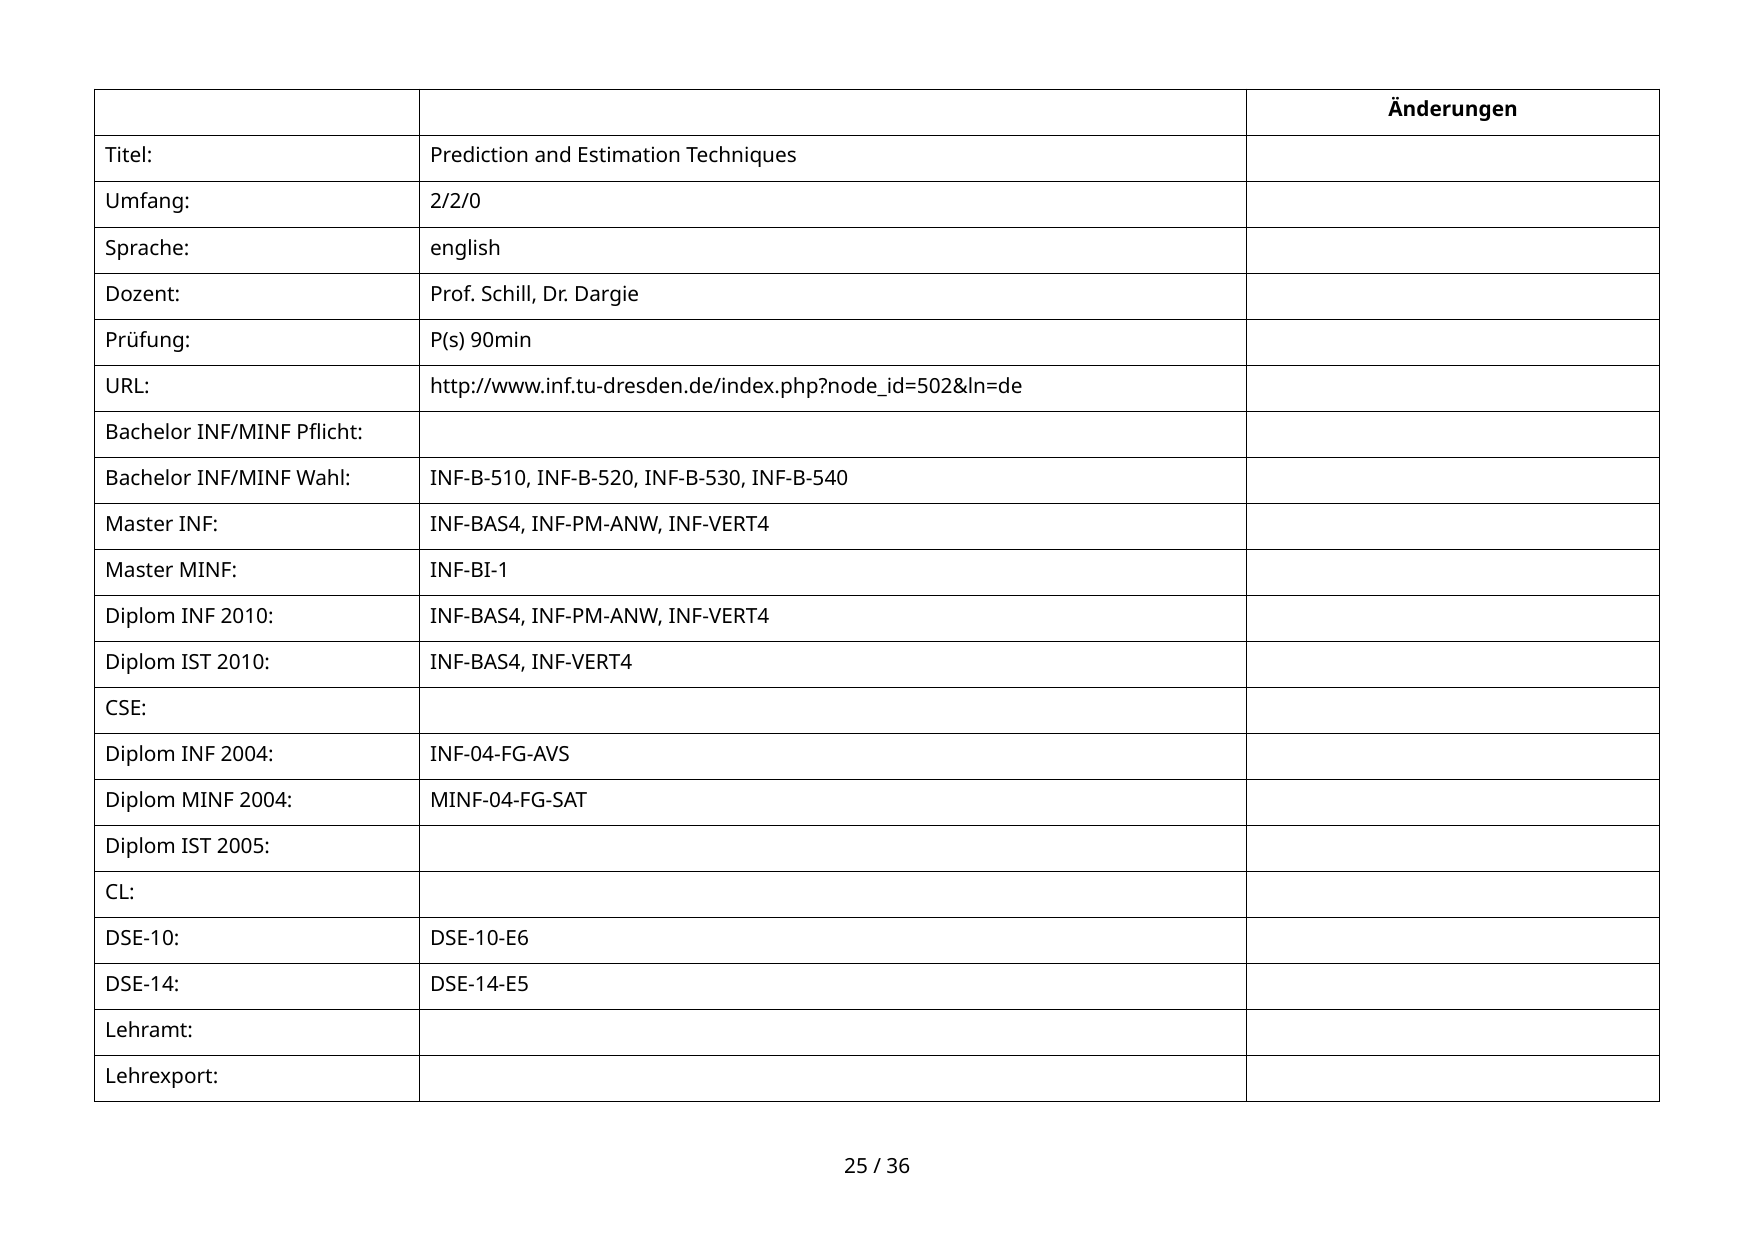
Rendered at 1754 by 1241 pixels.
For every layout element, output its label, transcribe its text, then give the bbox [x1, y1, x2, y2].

table_cell Diplom INF 2010: [95, 596, 419, 641]
table_cell Master MINF: [95, 550, 419, 595]
table_header Änderungen [1247, 90, 1659, 134]
table_cell Sprache: [95, 228, 419, 273]
table_cell [420, 872, 1246, 917]
table_cell [420, 412, 1246, 457]
table_cell INF-04-FG-AVS [420, 734, 1246, 779]
table_cell [1247, 320, 1659, 365]
table_cell [1247, 780, 1659, 825]
table_cell CL: [95, 872, 419, 917]
table_cell [1247, 918, 1659, 963]
table_cell INF-BAS4, INF-PM-ANW, INF-VERT4 [420, 596, 1246, 641]
table_cell P(s) 90min [420, 320, 1246, 365]
table_cell [420, 826, 1246, 871]
table_cell Lehramt: [95, 1010, 419, 1055]
table_cell DSE-14-E5 [420, 964, 1246, 1009]
table_cell [1247, 596, 1659, 641]
table_cell Diplom IST 2005: [95, 826, 419, 871]
table_cell Master INF: [95, 504, 419, 549]
table_cell MINF-04-FG-SAT [420, 780, 1246, 825]
table_cell [420, 1056, 1246, 1101]
table_cell Dozent: [95, 274, 419, 319]
table_cell [1247, 136, 1659, 181]
table_cell Diplom INF 2004: [95, 734, 419, 779]
table_cell INF-BI-1 [420, 550, 1246, 595]
table_cell [1247, 688, 1659, 733]
table_header [95, 90, 419, 134]
table_cell DSE-14: [95, 964, 419, 1009]
table_cell DSE-10: [95, 918, 419, 963]
table_cell [1247, 1056, 1659, 1101]
table_cell DSE-10-E6 [420, 918, 1246, 963]
table_cell [1247, 872, 1659, 917]
table_cell Umfang: [95, 182, 419, 227]
table_header [420, 90, 1246, 134]
table_cell [1247, 642, 1659, 687]
table_cell [1247, 550, 1659, 595]
table_cell Bachelor INF/MINF Pflicht: [95, 412, 419, 457]
table_cell http://www.inf.tu-dresden.de/index.php?node_id=502&ln=de [420, 366, 1246, 411]
table_cell [1247, 826, 1659, 871]
table_cell URL: [95, 366, 419, 411]
table_cell [1247, 458, 1659, 503]
table_cell INF-B-510, INF-B-520, INF-B-530, INF-B-540 [420, 458, 1246, 503]
table_cell Prof. Schill, Dr. Dargie [420, 274, 1246, 319]
table_cell [1247, 366, 1659, 411]
table_cell CSE: [95, 688, 419, 733]
table_cell [1247, 1010, 1659, 1055]
table_cell [420, 688, 1246, 733]
table_cell [1247, 734, 1659, 779]
table_cell Diplom MINF 2004: [95, 780, 419, 825]
table_cell Prediction and Estimation Techniques [420, 136, 1246, 181]
table_cell Bachelor INF/MINF Wahl: [95, 458, 419, 503]
table_cell Lehrexport: [95, 1056, 419, 1101]
table_cell INF-BAS4, INF-VERT4 [420, 642, 1246, 687]
table_cell [1247, 412, 1659, 457]
table_cell [1247, 504, 1659, 549]
table_cell english [420, 228, 1246, 273]
table_cell [1247, 964, 1659, 1009]
table_cell [1247, 274, 1659, 319]
table_cell INF-BAS4, INF-PM-ANW, INF-VERT4 [420, 504, 1246, 549]
table_cell [1247, 228, 1659, 273]
table_cell 2/2/0 [420, 182, 1246, 227]
table_cell [1247, 182, 1659, 227]
table_cell Prüfung: [95, 320, 419, 365]
table_cell Diplom IST 2010: [95, 642, 419, 687]
table_cell Titel: [95, 136, 419, 181]
table_cell [420, 1010, 1246, 1055]
